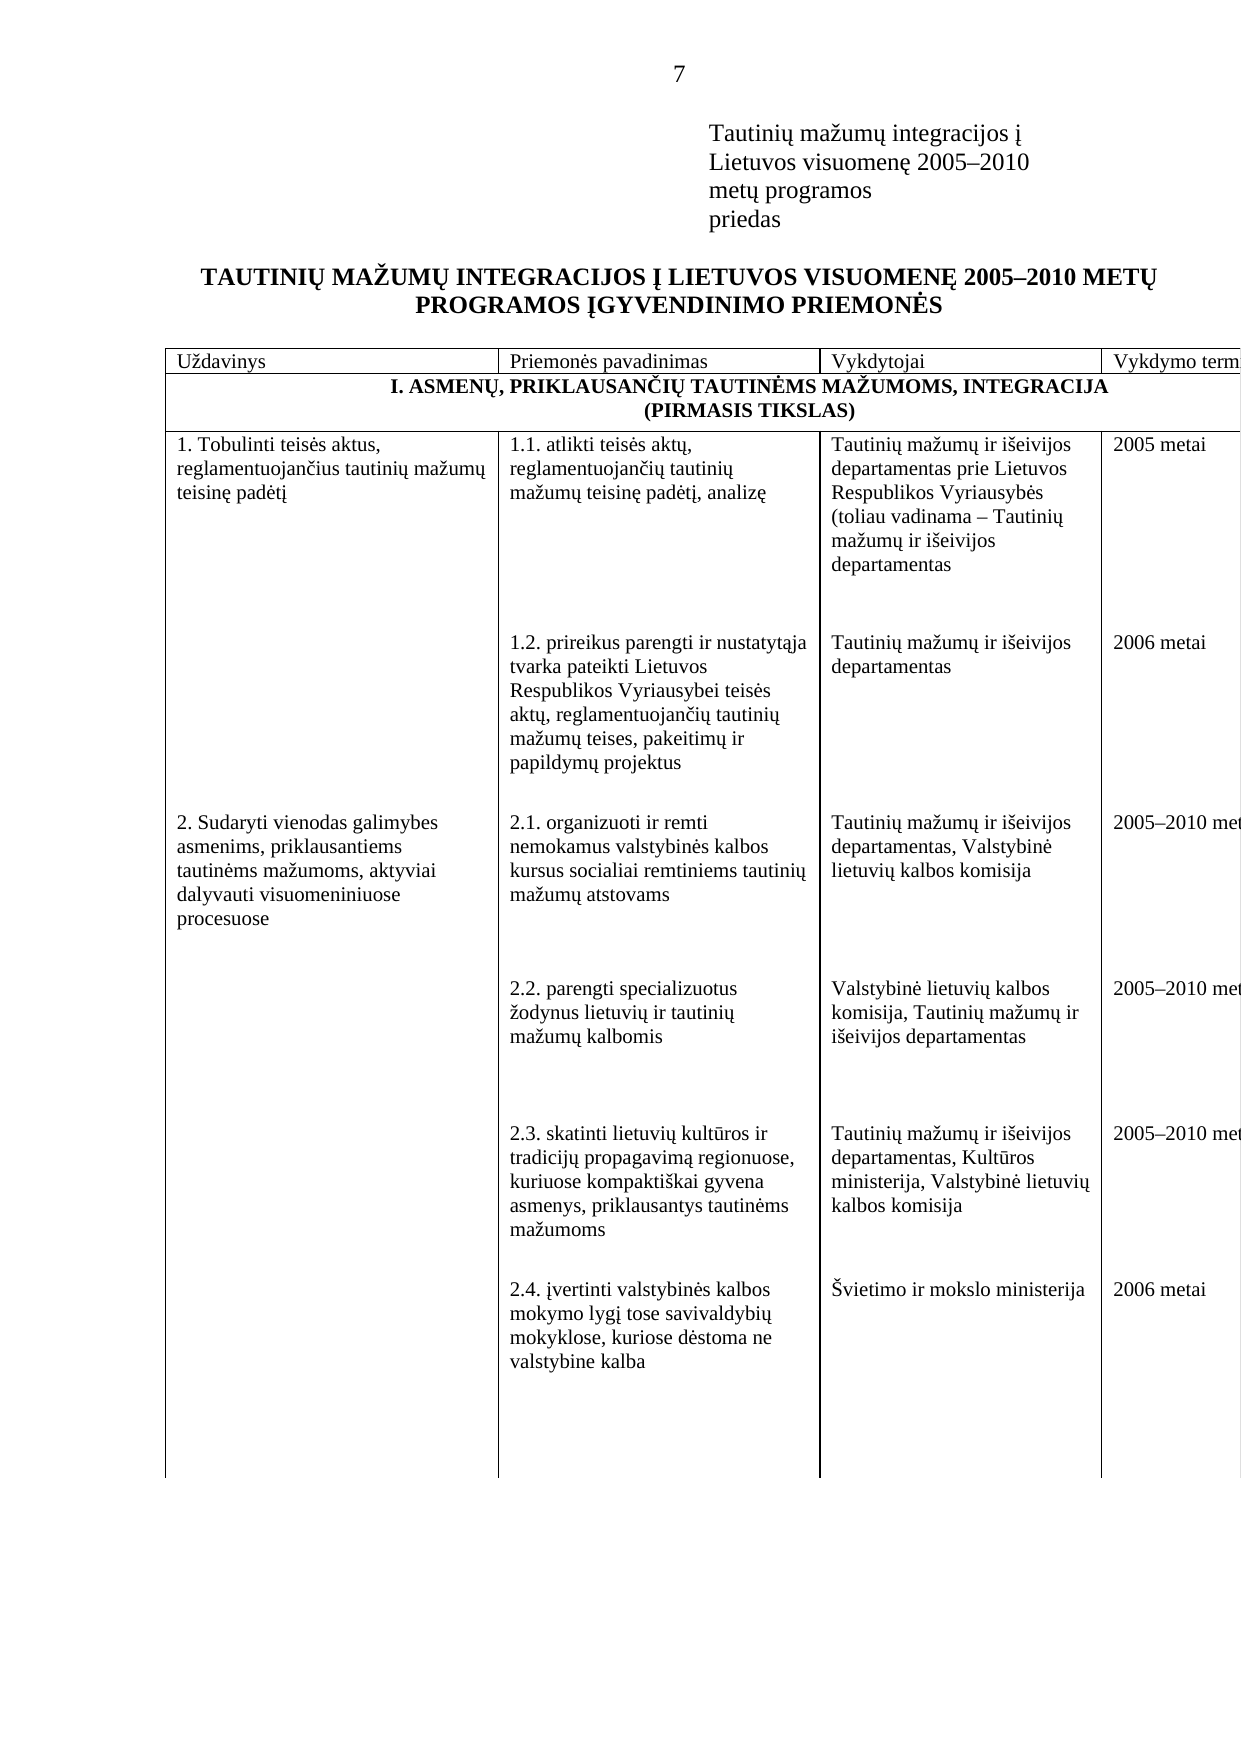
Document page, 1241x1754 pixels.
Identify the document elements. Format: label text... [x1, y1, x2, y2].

table_header Vykdymo terminas [1102, 349, 1240, 373]
table_cell Valstybinė lietuvių kalbos komisija, Tautinių mažumų ir išeivijos departamentas [821, 976, 1101, 1121]
table_header Uždavinys [166, 349, 498, 373]
table_cell 1.1. atlikti teisės aktų, reglamentuojančių tautinių mažumų teisinę padėtį, analizę [499, 432, 819, 630]
table_cell 2005 metai [1102, 432, 1240, 630]
table_cell 2.4. įvertinti valstybinės kalbos mokymo lygį tose savivaldybių mokyklose, kuriose dėstoma ne valstybine kalba [499, 1277, 819, 1477]
table_header Priemonės pavadinimas [499, 349, 819, 373]
table_cell 2006 metai [1102, 630, 1240, 810]
table_cell 1.2. prireikus parengti ir nustatytąja tvarka pateikti Lietuvos Respublikos Vyriausybei teisės aktų, reglamentuojančių tautinių mažumų teises, pakeitimų ir papildymų projektus [499, 630, 819, 810]
table_cell 2005–2010 metai [1102, 976, 1240, 1121]
table_cell Tautinių mažumų ir išeivijos departamentas prie Lietuvos Respublikos Vyriausybės (toliau vadinama – Tautinių mažumų ir išeivijos departamentas [821, 432, 1101, 630]
table_cell 1. Tobulinti teisės aktus, reglamentuojančius tautinių mažumų teisinę padėtį [166, 432, 498, 630]
table_cell Tautinių mažumų ir išeivijos departamentas, Kultūros ministerija, Valstybinė lietuvių kalbos komisija [821, 1121, 1101, 1277]
text PROGRAMOS ĮGYVENDINIMO PRIEMONĖS [177, 291, 1181, 319]
table_cell [166, 1277, 498, 1477]
text metų programos [177, 176, 1181, 204]
table_cell 2.1. organizuoti ir remti nemokamus valstybinės kalbos kursus socialiai remtiniems tautinių mažumų atstovams [499, 810, 819, 976]
text Lietuvos visuomenę 2005–2010 [177, 147, 1181, 176]
table_cell Tautinių mažumų ir išeivijos departamentas, Valstybinė lietuvių kalbos komisija [821, 810, 1101, 976]
table_header Vykdytojai [821, 349, 1101, 373]
text Tautinių mažumų integracijos į [177, 118, 1181, 147]
table_cell 2005–2010 metai [1102, 1121, 1240, 1277]
table_cell 2005–2010 metai [1102, 810, 1240, 976]
table_cell 2. Sudaryti vienodas galimybes asmenims, priklausantiems tautinėms mažumoms, aktyviai dalyvauti visuomeniniuose procesuose [166, 810, 498, 976]
text TAUTINIŲ MAŽUMŲ INTEGRACIJOS Į LIETUVOS VISUOMENĘ 2005–2010 METŲ [177, 262, 1181, 291]
text priedas [177, 204, 1181, 233]
table_cell I. ASMENŲ, PRIKLAUSANČIŲ TAUTINĖMS MAŽUMOMS, INTEGRACIJA (PIRMASIS TIKSLAS) [166, 374, 1240, 431]
table_cell Švietimo ir mokslo ministerija [821, 1277, 1101, 1477]
table_cell [166, 1121, 498, 1277]
table_cell [166, 630, 498, 810]
table_cell Tautinių mažumų ir išeivijos departamentas [821, 630, 1101, 810]
table_cell [166, 976, 498, 1121]
table_cell 2006 metai [1102, 1277, 1240, 1477]
table_cell 2.3. skatinti lietuvių kultūros ir tradicijų propagavimą regionuose, kuriuose kompaktiškai gyvena asmenys, priklausantys tautinėms mažumoms [499, 1121, 819, 1277]
table_cell 2.2. parengti specializuotus žodynus lietuvių ir tautinių mažumų kalbomis [499, 976, 819, 1121]
